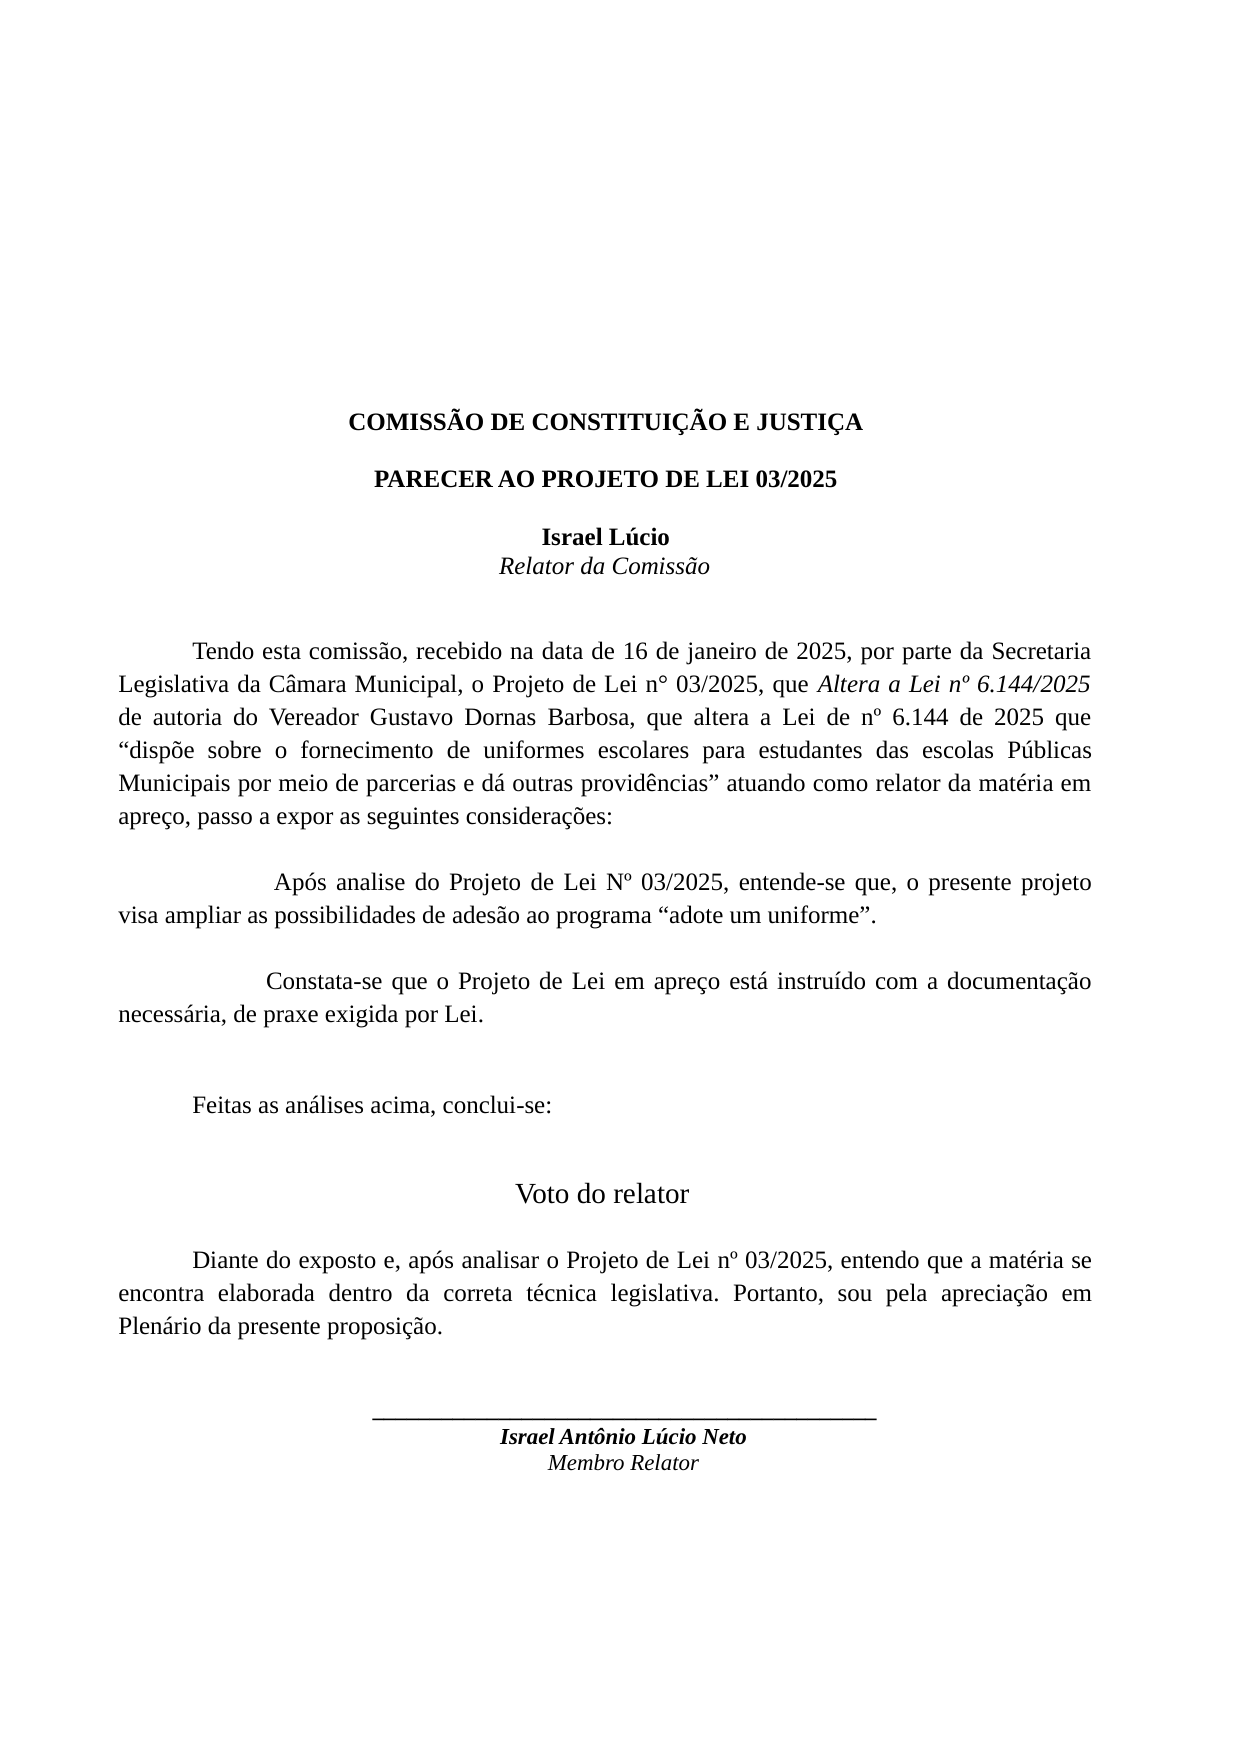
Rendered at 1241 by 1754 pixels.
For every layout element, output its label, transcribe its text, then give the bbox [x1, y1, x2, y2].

text Membro Relator [156, 1449, 1093, 1476]
text Diante do exposto e, após analisar o Projeto de Lei nº 03/2025, entendo que a matéria se encontra elaborada dentro da correta técnica legislativa. Portanto, sou pela apreciação em Plenário da presente proposição. [118, 1245, 1093, 1339]
text COMISSÃO DE CONSTITUIÇÃO E JUSTIÇA [118, 407, 1093, 436]
text ____________________________________________ [156, 1397, 1093, 1423]
text Feitas as análises acima, conclui-se: [118, 1090, 1093, 1118]
text PARECER AO PROJETO DE LEI 03/2025 [118, 464, 1093, 493]
text Israel Antônio Lúcio Neto [156, 1423, 1093, 1449]
text Israel Lúcio [118, 522, 1093, 551]
text Constata-se que o Projeto de Lei em apreço está instruído com a documentação necessária, de praxe exigida por Lei. [118, 966, 1093, 1028]
text Relator da Comissão [118, 551, 1093, 579]
text Após analise do Projeto de Lei Nº 03/2025, entende-se que, o presente projeto visa ampliar as possibilidades de adesão ao programa “adote um uniforme”. [118, 867, 1093, 929]
text Voto do relator [118, 1176, 1093, 1209]
text Tendo esta comissão, recebido na data de 16 de janeiro de 2025, por parte da Secretaria Legislativa da Câmara Municipal, o Projeto de Lei n° 03/2025, que Altera a Lei nº 6.144/2025 de autoria do Vereador Gustavo Dornas Barbosa, que altera a Lei de nº 6.144 de 2025 que “dispõe sobre o fornecimento de uniformes escolares para estudantes das escolas Públicas Municipais por meio de parcerias e dá outras providências” atuando como relator da matéria em apreço, passo a expor as seguintes considerações: [118, 636, 1093, 830]
